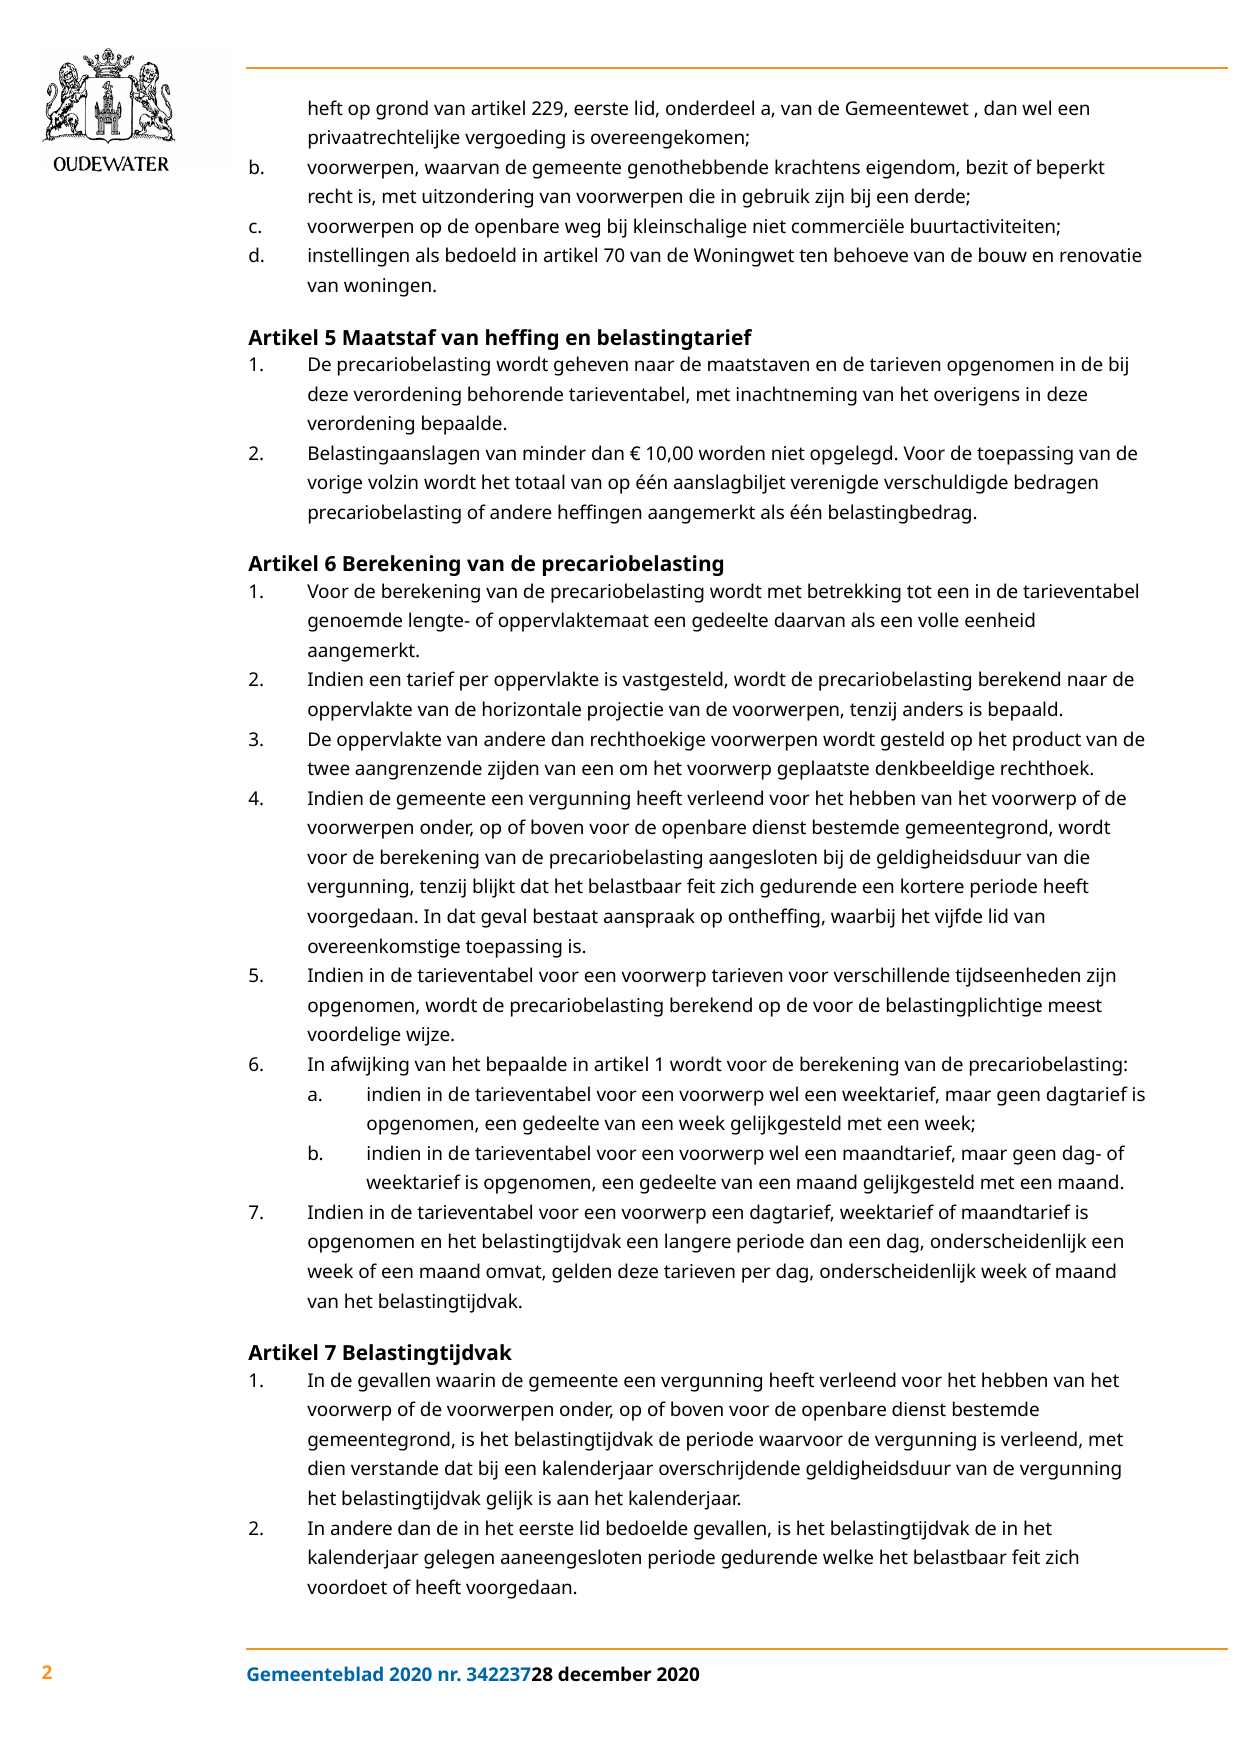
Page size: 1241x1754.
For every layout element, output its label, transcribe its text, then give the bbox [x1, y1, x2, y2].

list In andere dan de in het eerste lid bedoelde gevallen, is het belastingtijdvak de in het kalenderjaar gelegen aaneengesloten periode gedurende welke het belastbaar feit zich voordoet of heeft voorgedaan. [248, 1515, 1152, 1599]
text Artikel 7 Belastingtijdvak [248, 1338, 1152, 1367]
list De oppervlakte van andere dan rechthoekige voorwerpen wordt gesteld op het product van de twee aangrenzende zijden van een om het voorwerp geplaatste denkbeeldige rechthoek. [248, 726, 1152, 781]
list Voor de berekening van de precariobelasting wordt met betrekking tot een in de tarieventabel genoemde lengte- of oppervlaktemaat een gedeelte daarvan als een volle eenheid aangemerkt. [248, 578, 1152, 663]
list heft op grond van artikel 229, eerste lid, onderdeel a, van de Gemeentewet , dan wel een privaatrechtelijke vergoeding is overeengekomen; [248, 95, 1152, 150]
list In de gevallen waarin de gemeente een vergunning heeft verleend voor het hebben van het voorwerp of de voorwerpen onder, op of boven voor de openbare dienst bestemde gemeentegrond, is het belastingtijdvak de periode waarvoor de vergunning is verleend, met dien verstande dat bij een kalenderjaar overschrijdende geldigheidsduur van de vergunning het belastingtijdvak gelijk is aan het kalenderjaar. [248, 1367, 1152, 1511]
list Belastingaanslagen van minder dan € 10,00 worden niet opgelegd. Voor de toepassing van de vorige volzin wordt het totaal van op één aanslagbiljet verenigde verschuldigde bedragen precariobelasting of andere heffingen aangemerkt als één belastingbedrag. [248, 440, 1152, 525]
list Indien in de tarieventabel voor een voorwerp een dagtarief, weektarief of maandtarief is opgenomen en het belastingtijdvak een langere periode dan een dag, onderscheidenlijk een week of een maand omvat, gelden deze tarieven per dag, onderscheidenlijk week of maand van het belastingtijdvak. [248, 1199, 1152, 1314]
list Indien een tarief per oppervlakte is vastgesteld, wordt de precariobelasting berekend naar de oppervlakte van de horizontale projectie van de voorwerpen, tenzij anders is bepaald. [248, 667, 1152, 722]
list voorwerpen op de openbare weg bij kleinschalige niet commerciële buurtactiviteiten; [248, 213, 1152, 239]
list indien in de tarieventabel voor een voorwerp wel een weektarief, maar geen dagtarief is opgenomen, een gedeelte van een week gelijkgesteld met een week; [307, 1081, 1152, 1136]
list Indien in de tarieventabel voor een voorwerp tarieven voor verschillende tijdseenheden zijn opgenomen, wordt de precariobelasting berekend op de voor de belastingplichtige meest voordelige wijze. [248, 962, 1152, 1047]
list Indien de gemeente een vergunning heeft verleend voor het hebben van het voorwerp of de voorwerpen onder, op of boven voor de openbare dienst bestemde gemeentegrond, wordt voor de berekening van de precariobelasting aangesloten bij de geldigheidsduur van die vergunning, tenzij blijkt dat het belastbaar feit zich gedurende een kortere periode heeft voorgedaan. In dat geval bestaat aanspraak op ontheffing, waarbij het vijfde lid van overeenkomstige toepassing is. [248, 785, 1152, 959]
list voorwerpen, waarvan de gemeente genothebbende krachtens eigendom, bezit of beperkt recht is, met uitzondering van voorwerpen die in gebruik zijn bij een derde; [248, 154, 1152, 209]
list In afwijking van het bepaalde in artikel 1 wordt voor de berekening van de precariobelasting: [248, 1051, 1152, 1077]
list De precariobelasting wordt geheven naar de maatstaven en de tarieven opgenomen in de bij deze verordening behorende tarieventabel, met inachtneming van het overigens in deze verordening bepaalde. [248, 351, 1152, 436]
text Artikel 5 Maatstaf van heffing en belastingtarief [248, 323, 1152, 351]
picture [41, 47, 231, 172]
list indien in de tarieventabel voor een voorwerp wel een maandtarief, maar geen dag- of weektarief is opgenomen, een gedeelte van een maand gelijkgesteld met een maand. [307, 1140, 1152, 1195]
list instellingen als bedoeld in artikel 70 van de Woningwet ten behoeve van de bouw en renovatie van woningen. [248, 243, 1152, 298]
text Artikel 6 Berekening van de precariobelasting [248, 549, 1152, 578]
